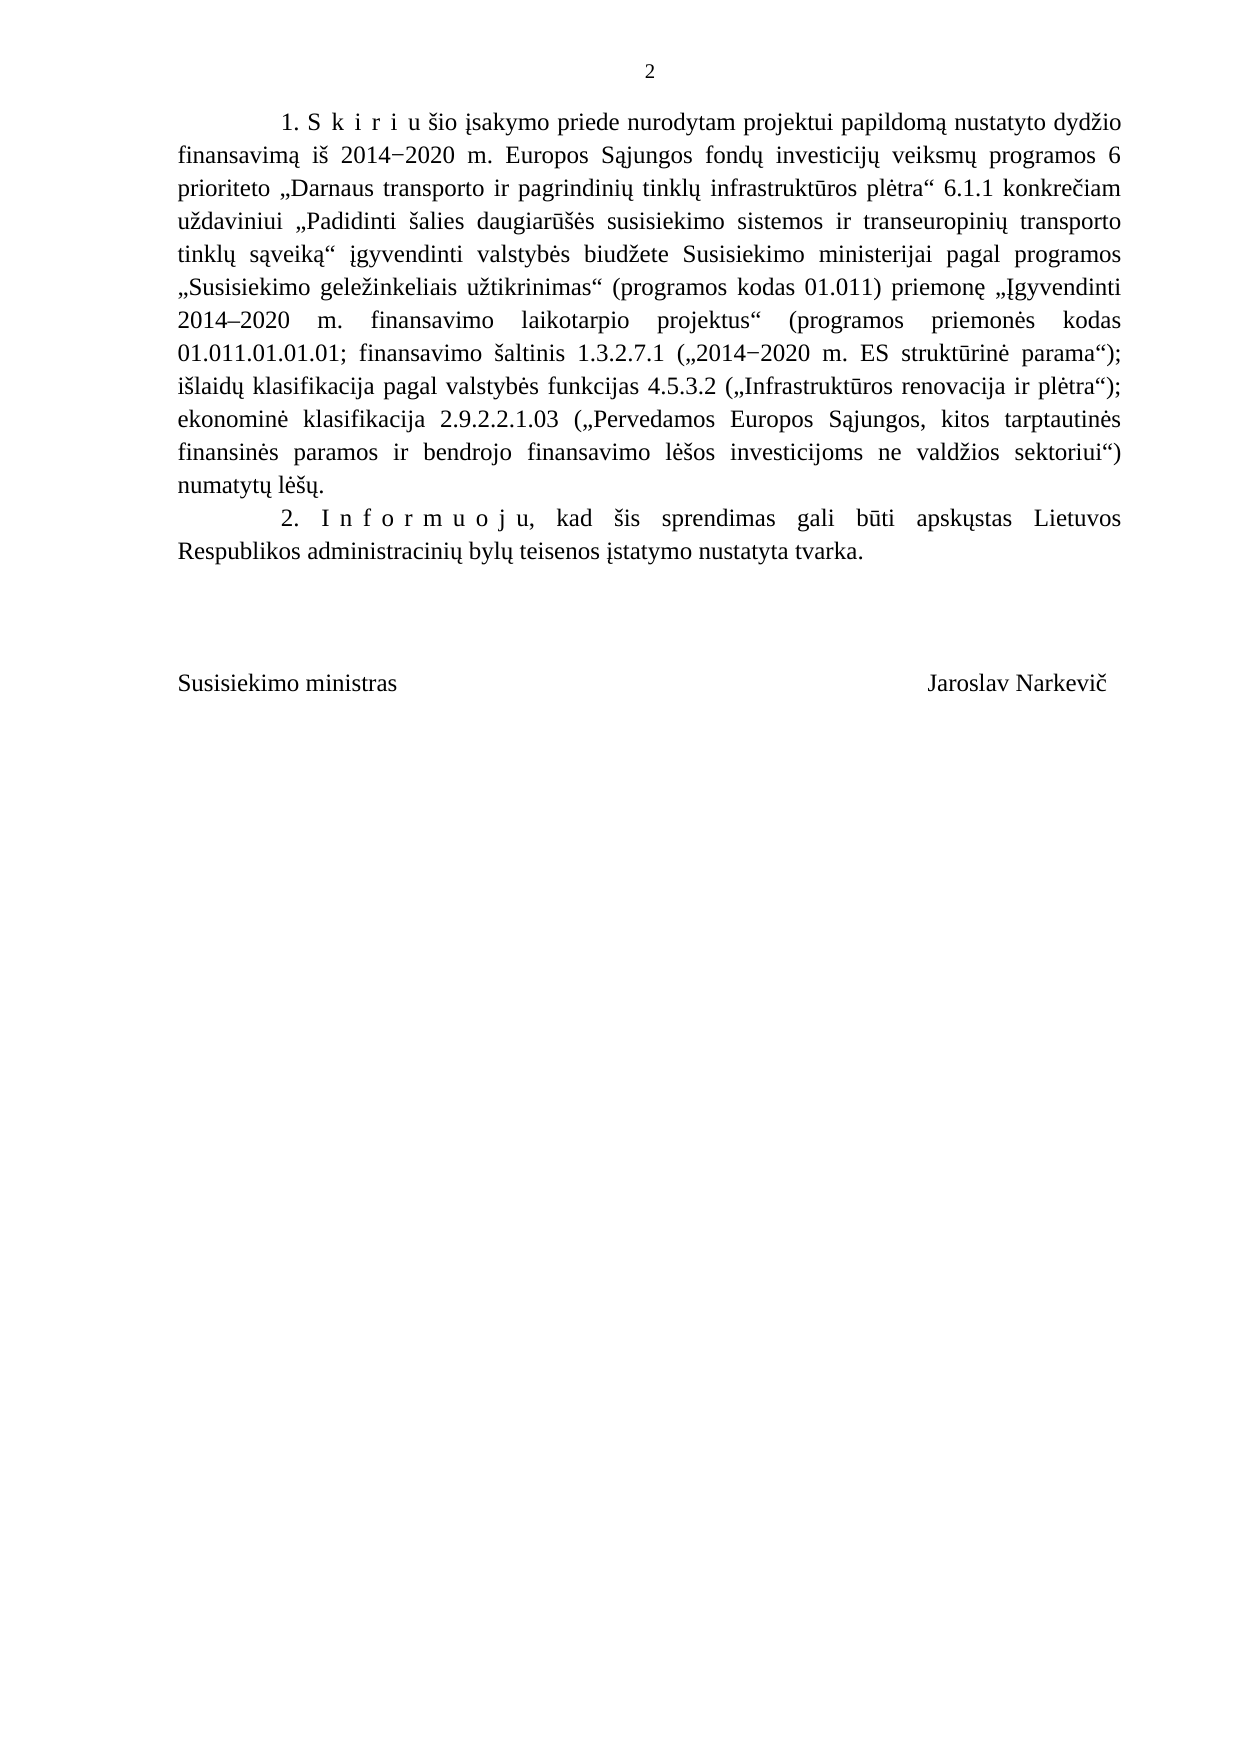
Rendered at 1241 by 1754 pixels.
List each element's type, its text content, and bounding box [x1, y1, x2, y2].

text Susisiekimo ministras Jaroslav Narkevič [177, 668, 1122, 697]
text 2. Informuoju, kad šis sprendimas gali būti apskųstas Lietuvos Respublikos administracinių bylų teisenos įstatymo nustatyta tvarka. [177, 503, 1122, 565]
text 1. Skiriu šio įsakymo priede nurodytam projektui papildomą nustatyto dydžio finansavimą iš 2014−2020 m. Europos Sąjungos fondų investicijų veiksmų programos 6 prioriteto „Darnaus transporto ir pagrindinių tinklų infrastruktūros plėtra“ 6.1.1 konkrečiam uždaviniui „Padidinti šalies daugiarūšės susisiekimo sistemos ir transeuropinių transporto tinklų sąveiką“ įgyvendinti valstybės biudžete Susisiekimo ministerijai pagal programos „Susisiekimo geležinkeliais užtikrinimas“ (programos kodas 01.011) priemonę „Įgyvendinti 2014–2020 m. finansavimo laikotarpio projektus“ (programos priemonės kodas 01.011.01.01.01; finansavimo šaltinis 1.3.2.7.1 („2014−2020 m. ES struktūrinė parama“); išlaidų klasifikacija pagal valstybės funkcijas 4.5.3.2 („Infrastruktūros renovacija ir plėtra“); ekonominė klasifikacija 2.9.2.2.1.03 („Pervedamos Europos Sąjungos, kitos tarptautinės finansinės paramos ir bendrojo finansavimo lėšos investicijoms ne valdžios sektoriui“) numatytų lėšų. [177, 107, 1122, 499]
